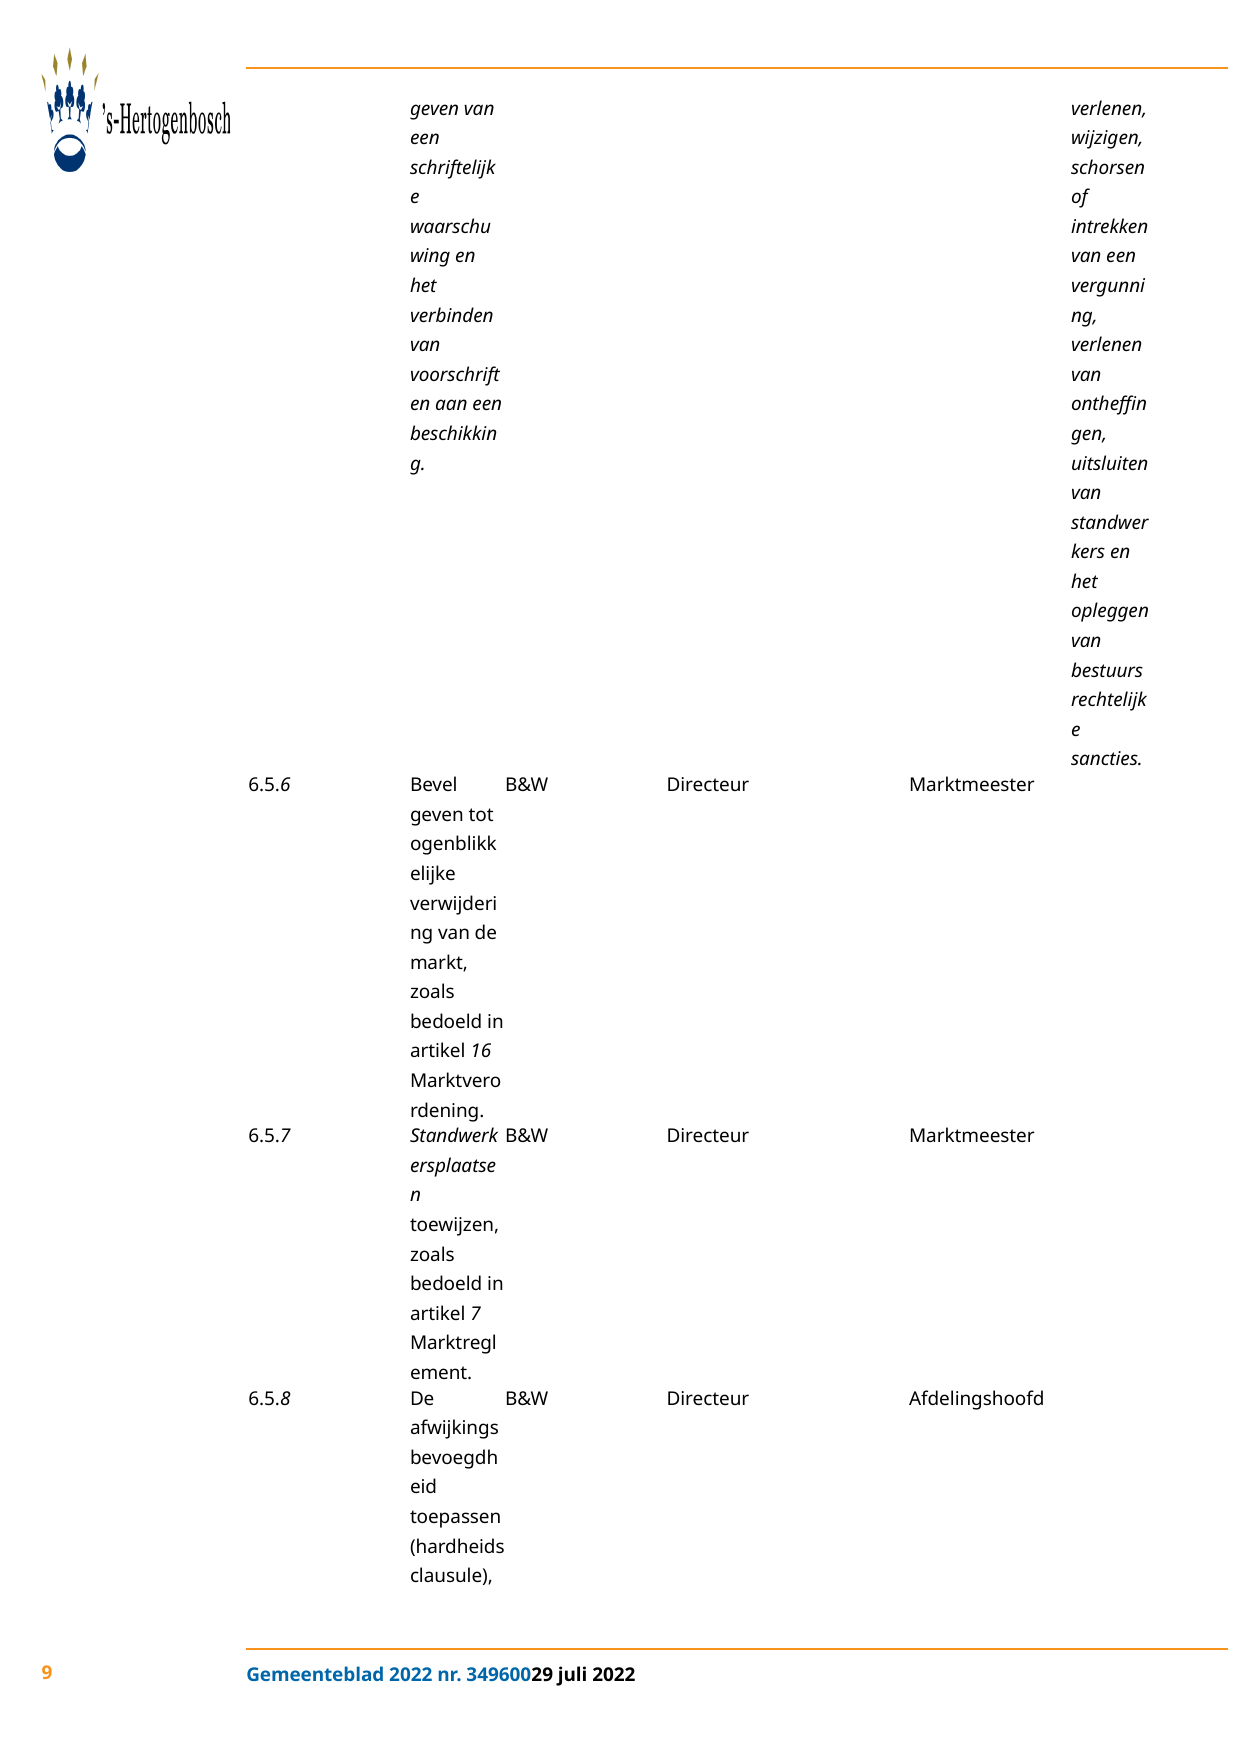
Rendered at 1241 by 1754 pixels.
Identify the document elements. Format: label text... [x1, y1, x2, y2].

table_cell [248, 95, 410, 771]
table_cell 6.5.7 [248, 1123, 410, 1385]
table_cell [1071, 771, 1152, 1122]
table_cell Bevel geven tot ogenblikkelijke verwijdering van de markt, zoals bedoeld in artikel 16 Marktverordening. [410, 771, 505, 1122]
table_cell B&W [505, 1123, 666, 1385]
table_cell Marktmeester [909, 771, 1071, 1122]
table_cell 6.5.6 [248, 771, 410, 1122]
table_cell B&W [505, 1385, 666, 1588]
picture [41, 47, 231, 172]
table_cell Directeur [666, 1385, 909, 1588]
table_cell [505, 95, 666, 771]
table_cell 6.5.8 [248, 1385, 410, 1588]
table_cell Standwerkersplaatsen toewijzen, zoals bedoeld in artikel 7 Marktreglement. [410, 1123, 505, 1385]
table_cell B&W [505, 771, 666, 1122]
table_cell De afwijkingsbevoegdheid toepassen (hardheidsclausule), [410, 1385, 505, 1588]
table_cell Marktmeester [909, 1123, 1071, 1385]
table_cell Directeur [666, 771, 909, 1122]
table_cell [909, 95, 1071, 771]
table_cell [1071, 1385, 1152, 1588]
table_cell Afdelingshoofd [909, 1385, 1071, 1588]
table_cell Directeur [666, 1123, 909, 1385]
table_cell verlenen, wijzigen, schorsen of intrekken van een vergunning, verlenen van ontheffingen, uitsluiten van standwerkers en het opleggen van bestuursrechtelijke sancties. [1071, 95, 1152, 771]
table_cell [666, 95, 909, 771]
table_cell [1071, 1123, 1152, 1385]
table_cell geven van een schriftelijke waarschuwing en het verbinden van voorschriften aan een beschikking. [410, 95, 505, 771]
